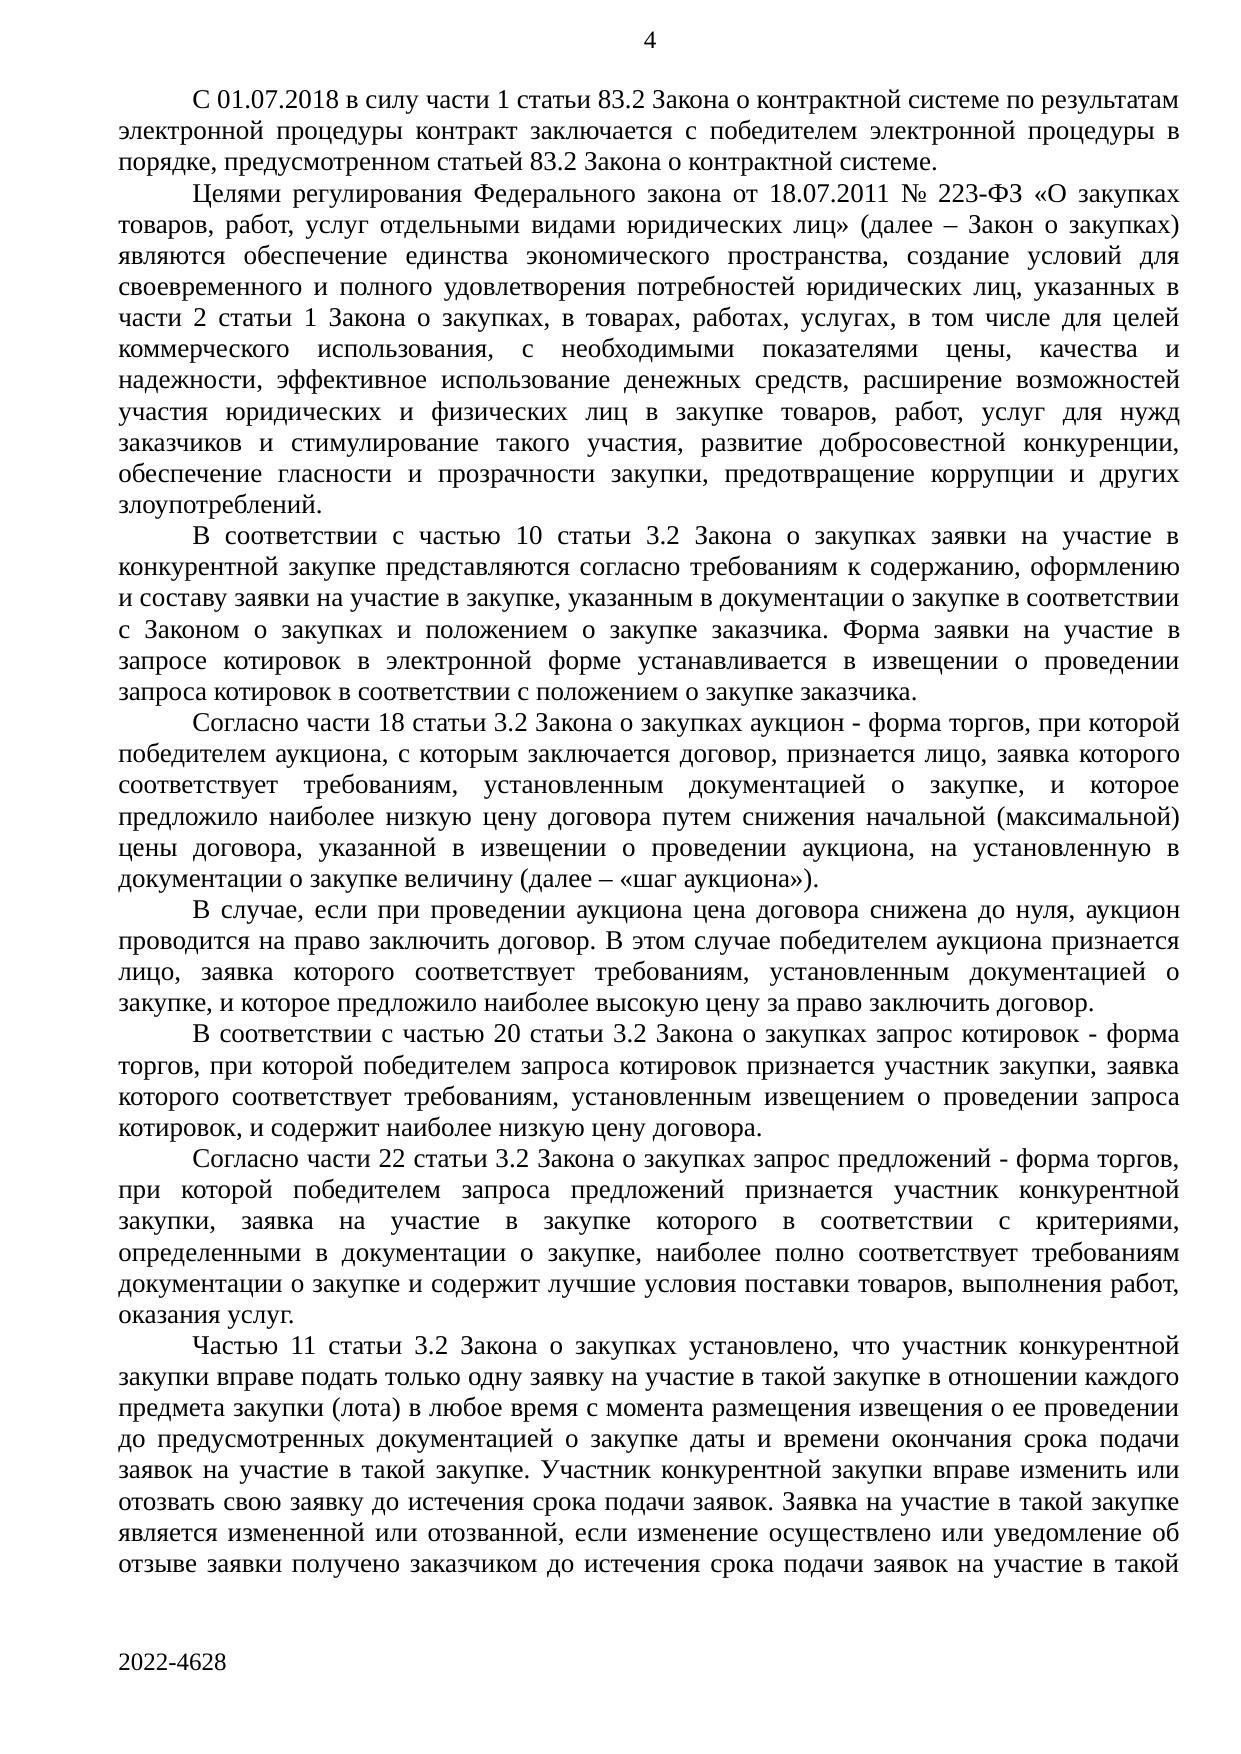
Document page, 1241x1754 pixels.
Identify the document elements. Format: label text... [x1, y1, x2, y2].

text В соответствии с частью 20 статьи 3.2 Закона о закупках запрос котировок - форма торгов, при которой победителем запроса котировок признается участник закупки, заявка которого соответствует требованиям, установленным извещением о проведении запроса котировок, и содержит наиболее низкую цену договора. [118, 1018, 1181, 1142]
text Целями регулирования Федерального закона от 18.07.2011 № 223-ФЗ «О закупках товаров, работ, услуг отдельными видами юридических лиц» (далее – Закон о закупках) являются обеспечение единства экономического пространства, создание условий для своевременного и полного удовлетворения потребностей юридических лиц, указанных в части 2 статьи 1 Закона о закупках, в товарах, работах, услугах, в том числе для целей коммерческого использования, с необходимыми показателями цены, качества и надежности, эффективное использование денежных средств, расширение возможностей участия юридических и физических лиц в закупке товаров, работ, услуг для нужд заказчиков и стимулирование такого участия, развитие добросовестной конкуренции, обеспечение гласности и прозрачности закупки, предотвращение коррупции и других злоупотреблений. [118, 177, 1181, 519]
text С 01.07.2018 в силу части 1 статьи 83.2 Закона о контрактной системе по результатам электронной процедуры контракт заключается с победителем электронной процедуры в порядке, предусмотренном статьей 83.2 Закона о контрактной системе. [118, 83, 1181, 177]
text Частью 11 статьи 3.2 Закона о закупках установлено, что участник конкурентной закупки вправе подать только одну заявку на участие в такой закупке в отношении каждого предмета закупки (лота) в любое время с момента размещения извещения о ее проведении до предусмотренных документацией о закупке даты и времени окончания срока подачи заявок на участие в такой закупке. Участник конкурентной закупки вправе изменить или отозвать свою заявку до истечения срока подачи заявок. Заявка на участие в такой закупке является измененной или отозванной, если изменение осуществлено или уведомление об отзыве заявки получено заказчиком до истечения срока подачи заявок на участие в такой [118, 1329, 1181, 1578]
text Согласно части 22 статьи 3.2 Закона о закупках запрос предложений - форма торгов, при которой победителем запроса предложений признается участник конкурентной закупки, заявка на участие в закупке которого в соответствии с критериями, определенными в документации о закупке, наиболее полно соответствует требованиям документации о закупке и содержит лучшие условия поставки товаров, выполнения работ, оказания услуг. [118, 1142, 1181, 1329]
text В случае, если при проведении аукциона цена договора снижена до нуля, аукцион проводится на право заключить договор. В этом случае победителем аукциона признается лицо, заявка которого соответствует требованиям, установленным документацией о закупке, и которое предложило наиболее высокую цену за право заключить договор. [118, 893, 1181, 1018]
text Согласно части 18 статьи 3.2 Закона о закупках аукцион - форма торгов, при которой победителем аукциона, с которым заключается договор, признается лицо, заявка которого соответствует требованиям, установленным документацией о закупке, и которое предложило наиболее низкую цену договора путем снижения начальной (максимальной) цены договора, указанной в извещении о проведении аукциона, на установленную в документации о закупке величину (далее – «шаг аукциона»). [118, 706, 1181, 893]
text В соответствии с частью 10 статьи 3.2 Закона о закупках заявки на участие в конкурентной закупке представляются согласно требованиям к содержанию, оформлению и составу заявки на участие в закупке, указанным в документации о закупке в соответствии с Законом о закупках и положением о закупке заказчика. Форма заявки на участие в запросе котировок в электронной форме устанавливается в извещении о проведении запроса котировок в соответствии с положением о закупке заказчика. [118, 519, 1181, 706]
